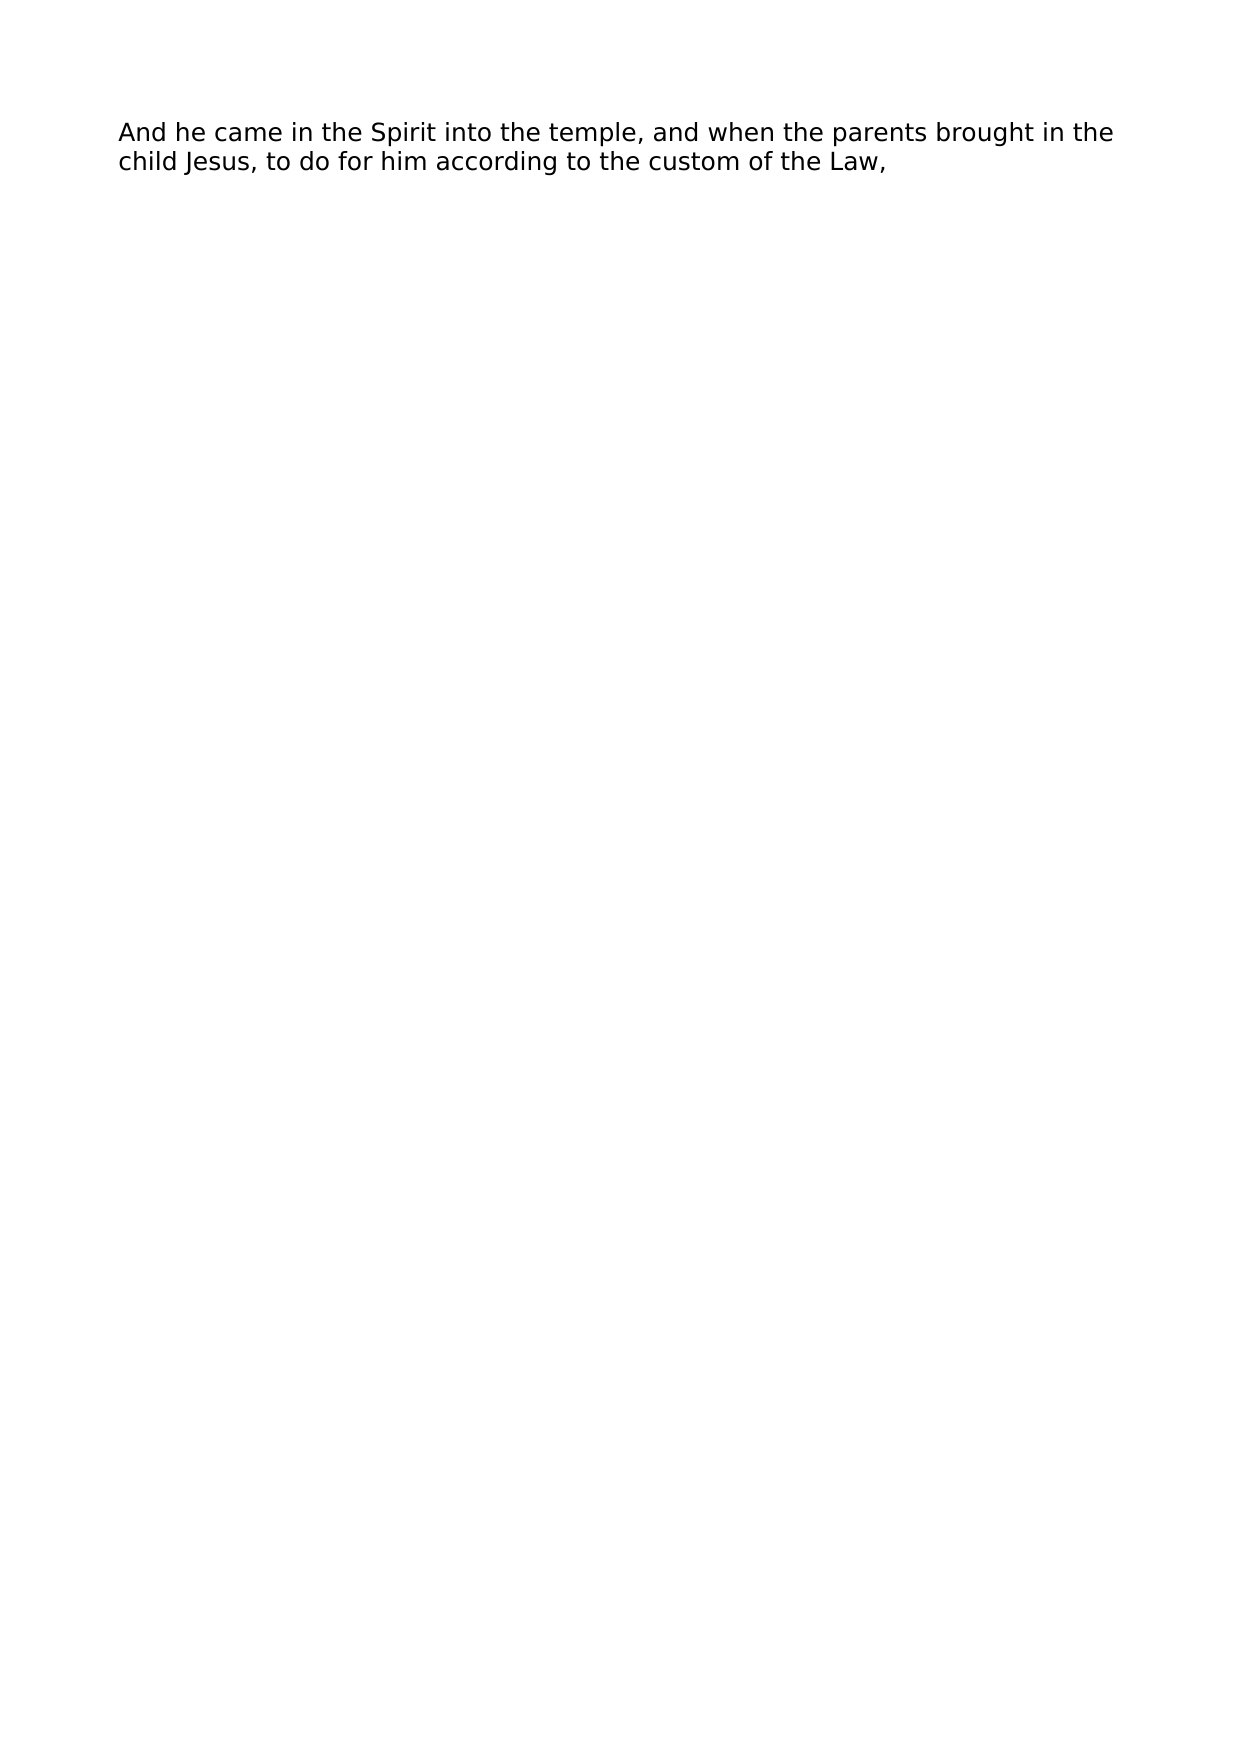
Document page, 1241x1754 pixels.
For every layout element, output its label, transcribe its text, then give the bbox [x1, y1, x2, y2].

text And he came in the Spirit into the temple, and when the parents brought in the child Jesus, to do for him according to the custom of the Law, [118, 118, 1122, 176]
